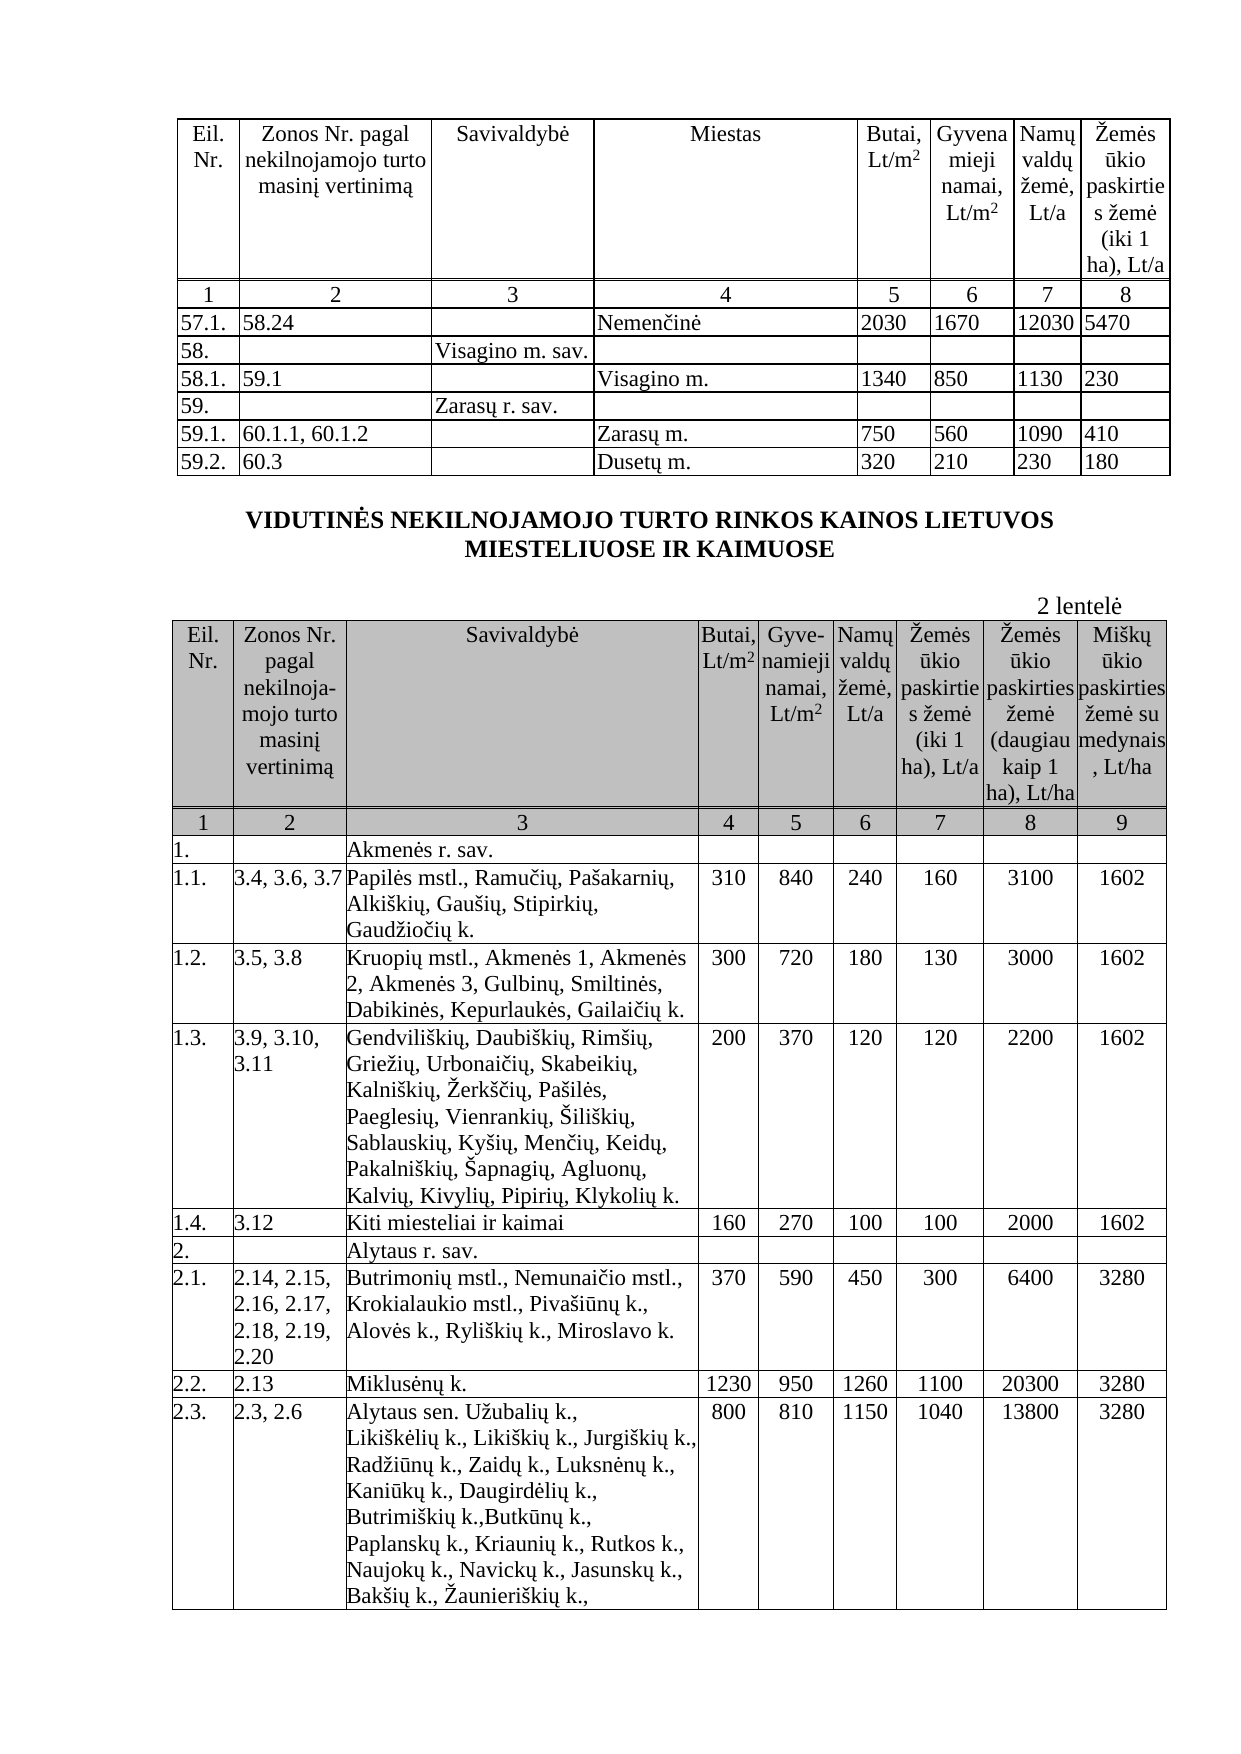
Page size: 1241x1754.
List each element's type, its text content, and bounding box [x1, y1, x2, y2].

table_cell 270 [759, 1209, 833, 1236]
table_cell Akmenės r. sav. [347, 836, 698, 862]
table_cell [759, 1237, 833, 1263]
table_cell 2030 [858, 309, 930, 335]
table_cell [931, 393, 1013, 419]
table_cell 1670 [931, 309, 1013, 335]
table_cell Papilės mstl., Ramučių, Pašakarnių, Alkiškių, Gaušių, Stipirkių, Gaudžiočių k. [347, 864, 698, 943]
table_cell [1078, 1237, 1166, 1263]
table_cell 300 [897, 1264, 983, 1369]
table_cell 310 [699, 864, 758, 943]
table_cell 58. [178, 337, 239, 363]
table_cell 13800 [984, 1398, 1077, 1609]
table_cell 7 [1015, 281, 1080, 307]
table_cell 1602 [1078, 1209, 1166, 1236]
table_cell 59.1 [240, 365, 431, 391]
table_cell 1340 [858, 365, 930, 391]
table_header Gyvenamieji namai, Lt/m2 [931, 120, 1013, 278]
table_cell 100 [897, 1209, 983, 1236]
table_cell 120 [897, 1024, 983, 1208]
table_cell Nemenčinė [595, 309, 857, 335]
table_cell 1.4. [173, 1209, 233, 1236]
table_cell 3.9, 3.10, 3.11 [234, 1024, 346, 1208]
table_cell 2.3, 2.6 [234, 1398, 346, 1609]
table_header Namų valdų žemė, Lt/a [834, 621, 896, 806]
table_cell Butrimonių mstl., Nemunaičio mstl., Krokialaukio mstl., Pivašiūnų k., Alovės k., Ryliškių k., Miroslavo k. [347, 1264, 698, 1369]
table_cell 3.12 [234, 1209, 346, 1236]
table_cell 7 [897, 809, 983, 835]
table_cell [834, 836, 896, 862]
table_cell 59.2. [178, 448, 239, 475]
table_cell 2.14, 2.15, 2.16, 2.17, 2.18, 2.19, 2.20 [234, 1264, 346, 1369]
table_cell Alytaus sen. Užubalių k., Likiškėlių k., Likiškių k., Jurgiškių k., Radžiūnų k., Zaidų k., Luksnėnų k., Kaniūkų k., Daugirdėlių k., Butrimiškių k.,Butkūnų k., Paplanskų k., Kriaunių k., Rutkos k., Naujokų k., Navickų k., Jasunskų k., Bakšių k., Žaunieriškių k., [347, 1398, 698, 1609]
table_cell [432, 309, 593, 335]
table_cell 8 [1082, 281, 1169, 307]
table_cell 100 [834, 1209, 896, 1236]
table_cell 3 [347, 809, 698, 835]
table_cell 1.1. [173, 864, 233, 943]
table_cell [834, 1237, 896, 1263]
table_cell 2.2. [173, 1371, 233, 1397]
table_cell 20300 [984, 1371, 1077, 1397]
table_cell 3280 [1078, 1371, 1166, 1397]
table_cell [1015, 337, 1080, 363]
table_header Žemės ūkio paskirties žemė (iki 1 ha), Lt/a [1082, 120, 1169, 278]
table_cell 5 [858, 281, 930, 307]
table_cell [234, 1237, 346, 1263]
table_cell 800 [699, 1398, 758, 1609]
table_cell [1015, 393, 1080, 419]
table_cell 450 [834, 1264, 896, 1369]
table_cell 120 [834, 1024, 896, 1208]
table_header Miestas [595, 120, 857, 278]
table_header Žemės ūkio paskirties žemė (daugiau kaip 1 ha), Lt/ha [984, 621, 1077, 806]
table_header Zonos Nr. pagal nekilnoja-mojo turto masinį vertinimą [234, 621, 346, 806]
table_cell 1150 [834, 1398, 896, 1609]
table_cell 3280 [1078, 1264, 1166, 1369]
table_header Eil. Nr. [173, 621, 233, 806]
table_cell 950 [759, 1371, 833, 1397]
table_cell [897, 1237, 983, 1263]
table_cell 58.24 [240, 309, 431, 335]
table_cell 1.2. [173, 944, 233, 1023]
table_cell 9 [1078, 809, 1166, 835]
table_cell 6 [931, 281, 1013, 307]
table_cell 200 [699, 1024, 758, 1208]
table_cell 2. [173, 1237, 233, 1263]
table_cell Miklusėnų k. [347, 1371, 698, 1397]
table_header Savivaldybė [347, 621, 698, 806]
table_cell [240, 393, 431, 419]
table_cell [234, 836, 346, 862]
table_cell [858, 393, 930, 419]
table_header Gyve-namieji namai, Lt/m2 [759, 621, 833, 806]
table_cell 3000 [984, 944, 1077, 1023]
table_cell 1 [173, 809, 233, 835]
table_cell Zarasų r. sav. [432, 393, 593, 419]
table_cell Zarasų m. [595, 421, 857, 447]
table_cell 1130 [1015, 365, 1080, 391]
table_header Namų valdų žemė, Lt/a [1015, 120, 1080, 278]
table_cell [1078, 836, 1166, 862]
table_cell 240 [834, 864, 896, 943]
table_cell 160 [897, 864, 983, 943]
table_header Žemės ūkio paskirties žemė (iki 1 ha), Lt/a [897, 621, 983, 806]
table_header Butai, Lt/m2 [699, 621, 758, 806]
table_cell [595, 337, 857, 363]
table_cell 1100 [897, 1371, 983, 1397]
table_cell 1090 [1015, 421, 1080, 447]
table_cell [432, 421, 593, 447]
table_cell 60.3 [240, 448, 431, 475]
table_cell 1602 [1078, 864, 1166, 943]
table_cell [984, 836, 1077, 862]
table_cell 230 [1015, 448, 1080, 475]
table_cell Visagino m. [595, 365, 857, 391]
table_cell [858, 337, 930, 363]
table_cell 130 [897, 944, 983, 1023]
table_cell 370 [759, 1024, 833, 1208]
table_cell 720 [759, 944, 833, 1023]
table_cell [931, 337, 1013, 363]
table_cell 58.1. [178, 365, 239, 391]
table_cell [759, 836, 833, 862]
table_cell 4 [699, 809, 758, 835]
table_header Savivaldybė [432, 120, 593, 278]
table_cell 1. [173, 836, 233, 862]
table_cell [240, 337, 431, 363]
table_cell Kiti miesteliai ir kaimai [347, 1209, 698, 1236]
table_cell [595, 393, 857, 419]
table_cell [432, 365, 593, 391]
table_cell 2.13 [234, 1371, 346, 1397]
table_cell 60.1.1, 60.1.2 [240, 421, 431, 447]
table_cell Kruopių mstl., Akmenės 1, Akmenės 2, Akmenės 3, Gulbinų, Smiltinės, Dabikinės, Kepurlaukės, Gailaičių k. [347, 944, 698, 1023]
table_cell 2 [234, 809, 346, 835]
table_cell 2 [240, 281, 431, 307]
table_cell 410 [1082, 421, 1169, 447]
table_cell 3.4, 3.6, 3.7 [234, 864, 346, 943]
table_cell 300 [699, 944, 758, 1023]
table_cell 1 [178, 281, 239, 307]
table_cell [984, 1237, 1077, 1263]
table_cell [699, 836, 758, 862]
table_cell Dusetų m. [595, 448, 857, 475]
table_cell 320 [858, 448, 930, 475]
table_cell 5470 [1082, 309, 1169, 335]
table_header Eil. Nr. [178, 120, 239, 278]
table_header Zonos Nr. pagal nekilnojamojo turto masinį vertinimą [240, 120, 431, 278]
table_cell 3 [432, 281, 593, 307]
table_cell 3.5, 3.8 [234, 944, 346, 1023]
table_cell 560 [931, 421, 1013, 447]
table_cell Gendviliškių, Daubiškių, Rimšių, Griežių, Urbonaičių, Skabeikių, Kalniškių, Žerkščių, Pašilės, Paeglesių, Vienrankių, Šiliškių, Sablauskių, Kyšių, Menčių, Keidų, Pakalniškių, Šapnagių, Agluonų, Kalvių, Kivylių, Pipirių, Klykolių k. [347, 1024, 698, 1208]
table_cell 1260 [834, 1371, 896, 1397]
table_cell 6400 [984, 1264, 1077, 1369]
table_cell 2200 [984, 1024, 1077, 1208]
table_cell 1602 [1078, 944, 1166, 1023]
table_cell 2000 [984, 1209, 1077, 1236]
table_cell 840 [759, 864, 833, 943]
table_cell 750 [858, 421, 930, 447]
table_cell 590 [759, 1264, 833, 1369]
table_cell 210 [931, 448, 1013, 475]
table_cell [432, 448, 593, 475]
table_cell 1.3. [173, 1024, 233, 1208]
text VIDUTINĖS NEKILNOJAMOJO TURTO RINKOS KAINOS LIETUVOS MIESTELIUOSE IR KAIMUOSE [177, 505, 1122, 563]
table_cell 1230 [699, 1371, 758, 1397]
table_cell [1082, 337, 1169, 363]
table_cell Visagino m. sav. [432, 337, 593, 363]
table_cell 1602 [1078, 1024, 1166, 1208]
table_cell 59. [178, 393, 239, 419]
table_cell [897, 836, 983, 862]
table_cell 160 [699, 1209, 758, 1236]
table_cell 5 [759, 809, 833, 835]
table_cell 59.1. [178, 421, 239, 447]
text 2 lentelė [177, 591, 1122, 620]
table_cell 810 [759, 1398, 833, 1609]
table_cell 370 [699, 1264, 758, 1369]
table_header Butai, Lt/m2 [858, 120, 930, 278]
table_cell 4 [595, 281, 857, 307]
table_cell 180 [834, 944, 896, 1023]
table_cell 180 [1082, 448, 1169, 475]
table_cell 12030 [1015, 309, 1080, 335]
table_cell 2.3. [173, 1398, 233, 1609]
table_cell 1040 [897, 1398, 983, 1609]
table_cell 3280 [1078, 1398, 1166, 1609]
table_header Miškų ūkio paskirties žemė su medynais, Lt/ha [1078, 621, 1166, 806]
table_cell 850 [931, 365, 1013, 391]
table_cell [1082, 393, 1169, 419]
table_cell Alytaus r. sav. [347, 1237, 698, 1263]
table_cell 3100 [984, 864, 1077, 943]
table_cell 2.1. [173, 1264, 233, 1369]
table_cell 8 [984, 809, 1077, 835]
table_cell 6 [834, 809, 896, 835]
table_cell 230 [1082, 365, 1169, 391]
table_cell [699, 1237, 758, 1263]
table_cell 57.1. [178, 309, 239, 335]
